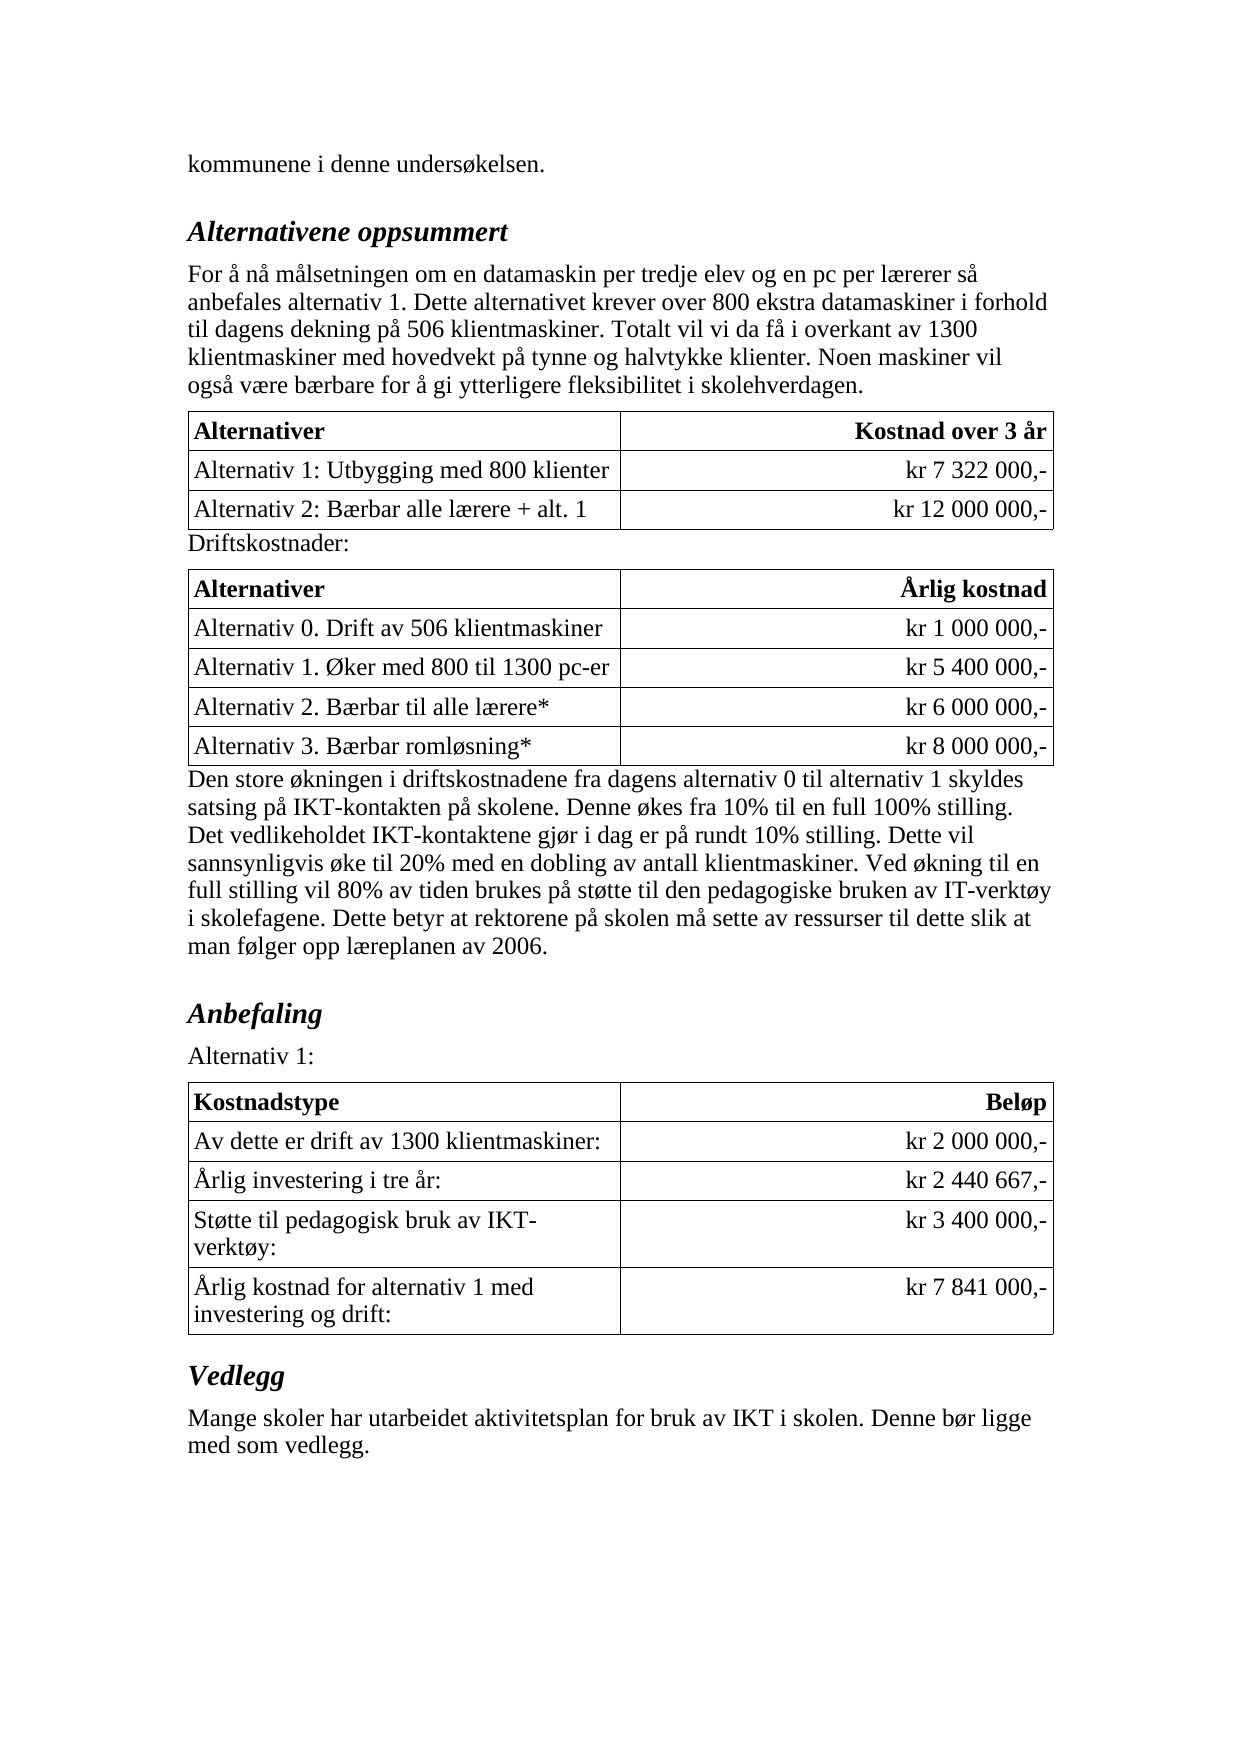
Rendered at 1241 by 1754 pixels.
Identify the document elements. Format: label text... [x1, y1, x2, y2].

table_header Kostnad over 3 år [621, 412, 1053, 450]
table_cell Alternativ 1. Øker med 800 til 1300 pc-er [189, 649, 620, 687]
table_header Alternativer [189, 412, 620, 450]
table_cell kr 1 000 000,- [621, 609, 1053, 648]
table_cell kr 7 841 000,- [621, 1268, 1053, 1334]
table_cell Alternativ 0. Drift av 506 klientmaskiner [189, 609, 620, 648]
table_cell Av dette er drift av 1300 klientmaskiner: [189, 1122, 620, 1161]
table_cell kr 2 440 667,- [621, 1162, 1053, 1200]
subtitle Vedlegg [187, 1359, 1053, 1391]
table_cell kr 8 000 000,- [621, 727, 1053, 765]
table_cell kr 3 400 000,- [621, 1201, 1053, 1267]
table_cell kr 5 400 000,- [621, 649, 1053, 687]
subtitle Anbefaling [187, 997, 1053, 1029]
subtitle Alternativene oppsummert [187, 215, 1053, 247]
text Mange skoler har utarbeidet aktivitetsplan for bruk av IKT i skolen. Denne bør ligge med som vedlegg. [187, 1404, 1053, 1459]
text Alternativ 1: [187, 1042, 1053, 1069]
table_cell Alternativ 1: Utbygging med 800 klienter [189, 451, 620, 490]
table_cell kr 2 000 000,- [621, 1122, 1053, 1161]
table_cell kr 12 000 000,- [621, 491, 1053, 529]
table_header Beløp [621, 1083, 1053, 1121]
text Driftskostnader: [187, 529, 1053, 557]
table_cell kr 7 322 000,- [621, 451, 1053, 490]
text kommunene i denne undersøkelsen. [187, 150, 1053, 178]
table_cell kr 6 000 000,- [621, 688, 1053, 726]
table_header Kostnadstype [189, 1083, 620, 1121]
text For å nå målsetningen om en datamaskin per tredje elev og en pc per lærerer så anbefales alternativ 1. Dette alternativet krever over 800 ekstra datamaskiner i forhold til dagens dekning på 506 klientmaskiner. Totalt vil vi da få i overkant av 1300 klientmaskiner med hovedvekt på tynne og halvtykke klienter. Noen maskiner vil også være bærbare for å gi ytterligere fleksibilitet i skolehverdagen. [187, 260, 1053, 398]
table_cell Alternativ 2: Bærbar alle lærere + alt. 1 [189, 491, 620, 529]
table_cell Alternativ 3. Bærbar romløsning* [189, 727, 620, 765]
table_cell Årlig investering i tre år: [189, 1162, 620, 1200]
text Den store økningen i driftskostnadene fra dagens alternativ 0 til alternativ 1 skyldes satsing på IKT-kontakten på skolene. Denne økes fra 10% til en full 100% stilling. Det vedlikeholdet IKT-kontaktene gjør i dag er på rundt 10% stilling. Dette vil sannsynligvis øke til 20% med en dobling av antall klientmaskiner. Ved økning til en full stilling vil 80% av tiden brukes på støtte til den pedagogiske bruken av IT-verktøy i skolefagene. Dette betyr at rektorene på skolen må sette av ressurser til dette slik at man følger opp læreplanen av 2006. [187, 766, 1053, 959]
table_cell Årlig kostnad for alternativ 1 med investering og drift: [189, 1268, 620, 1334]
table_header Årlig kostnad [621, 570, 1053, 608]
table_cell Støtte til pedagogisk bruk av IKT-verktøy: [189, 1201, 620, 1267]
table_cell Alternativ 2. Bærbar til alle lærere* [189, 688, 620, 726]
table_header Alternativer [189, 570, 620, 608]
